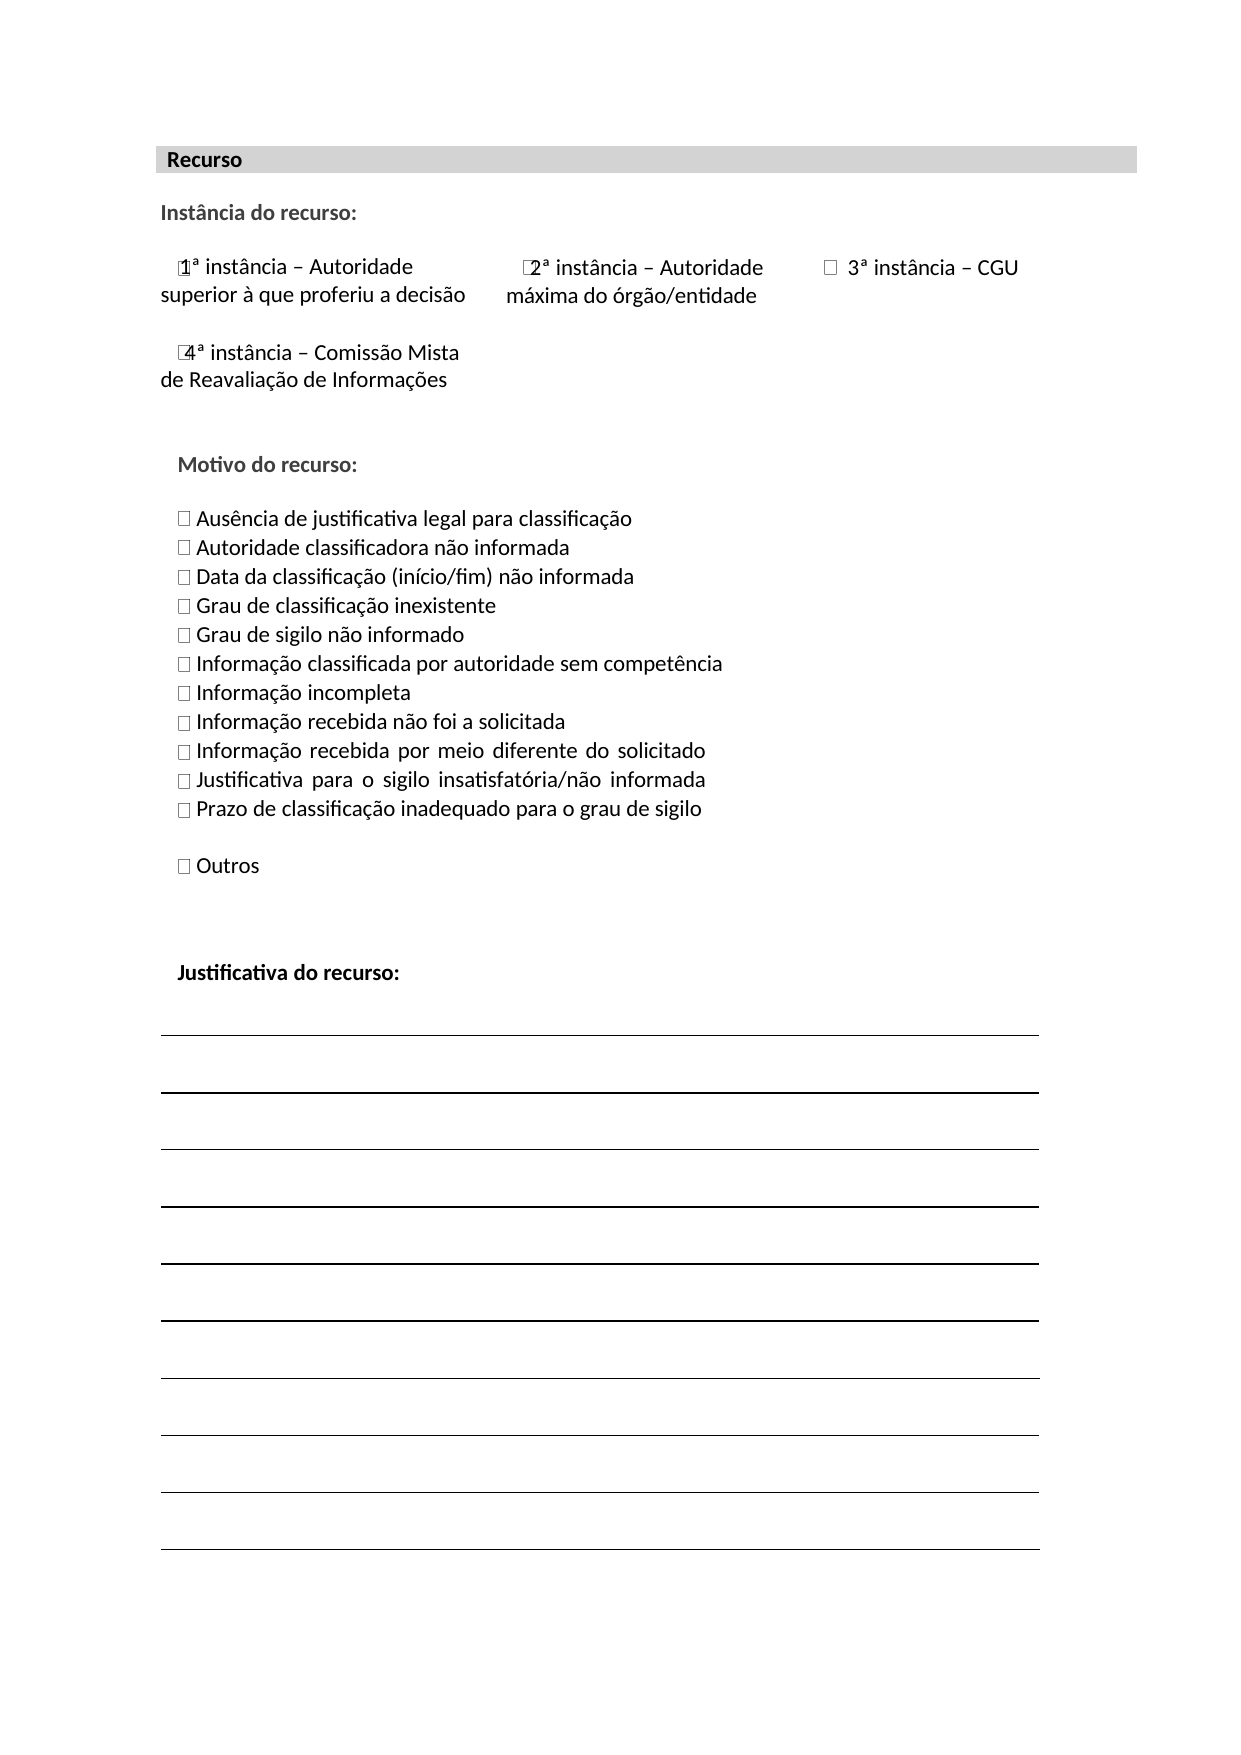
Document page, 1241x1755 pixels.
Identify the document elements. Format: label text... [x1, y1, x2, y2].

text Informação recebida por meio diferente do solicitado Justificativa para o sigilo insatisfatória/não informada Prazo de classificação inadequado para o grau de sigilo [196, 736, 706, 822]
subtitle Justificativa do recurso: [177, 958, 1166, 986]
subtitle Recurso Instância do recurso: [156, 146, 1154, 226]
text Grau de sigilo não informado [196, 620, 1166, 648]
text 4ª instância – Comissão Mista de Reavaliação de Informações [160, 338, 479, 394]
text 1ª instância – Autoridade superior à que proferiu a decisão [160, 252, 485, 308]
text Data da classificação (início/fim) não informada Grau de classificação inexistente [196, 562, 677, 619]
text Informação recebida não foi a solicitada [196, 707, 1166, 735]
text Informação classificada por autoridade sem competência Informação incompleta [196, 649, 827, 706]
text 2ª instância – Autoridade máxima do órgão/entidade [506, 253, 782, 309]
text 3ª instância – CGU [847, 253, 1166, 281]
subtitle Motivo do recurso: [177, 450, 1166, 478]
text Outros [196, 851, 1166, 879]
text Ausência de justificativa legal para classificação Autoridade classificadora não informada [196, 504, 733, 561]
